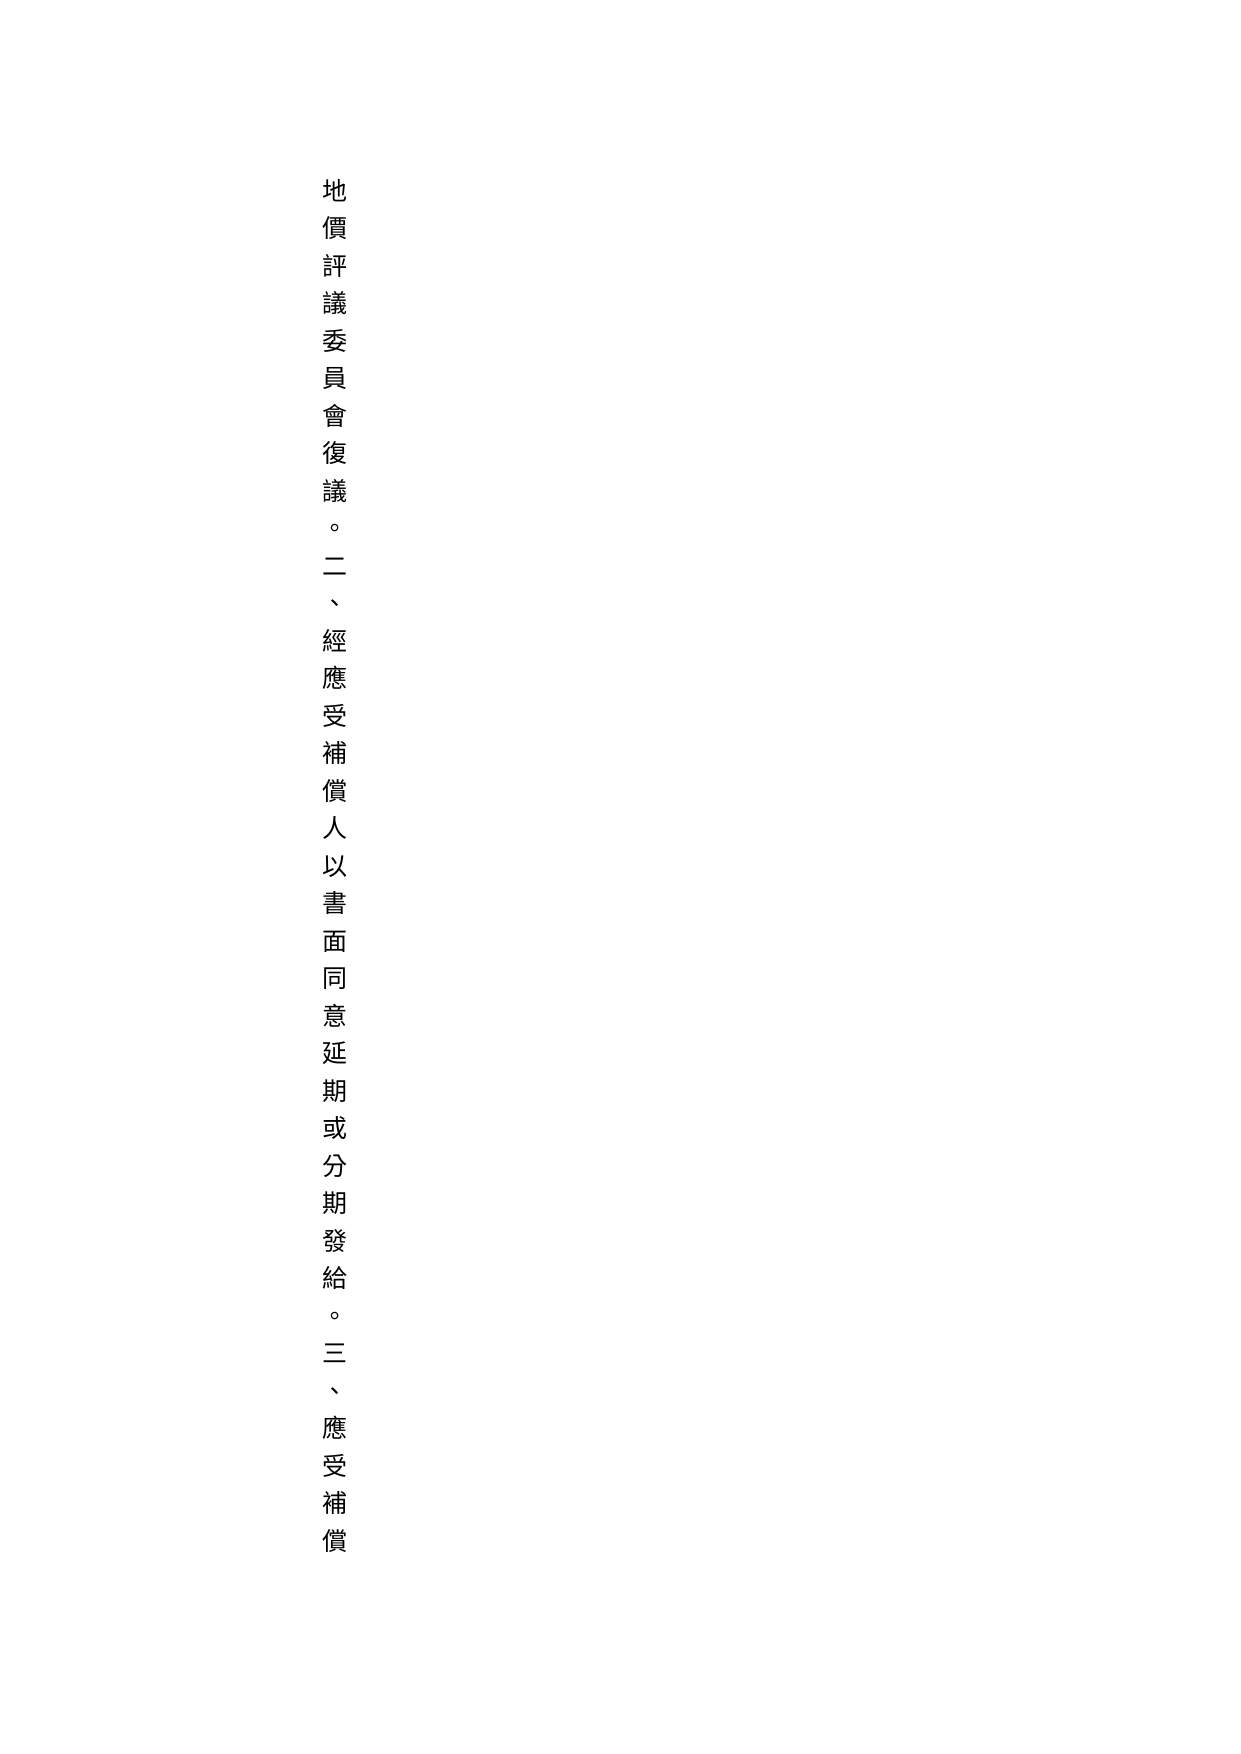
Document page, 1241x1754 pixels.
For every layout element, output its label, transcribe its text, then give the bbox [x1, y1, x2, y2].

table_cell 徵收土地或土地改良物應發給之補償費，應於公告期滿後十五日內發給之。但依第二十二條第五項規定發給應補償價額之差額者，不在此限。 需用土地人未於公告期滿十五日內將應發給之補償費繳交該管直轄市或縣（市）主管機關發給完竣者，該部分土地或土地改良物之徵收從此失其效力。但有下列各款情形之一者，不在此限： 一、於公告期間內因對補償之估定有異議，而由該管直轄市或縣（市）主管機關依第二十二條規定提交地價評議委員會復議。 二、經應受補償人以書面同意延期或分期發給。 三、應受補償人拒絕受領或不能受領。 四、應受補償人所在地不明。 [320, 165, 341, 1564]
table_cell [178, 165, 320, 1564]
table_cell [341, 165, 929, 1564]
